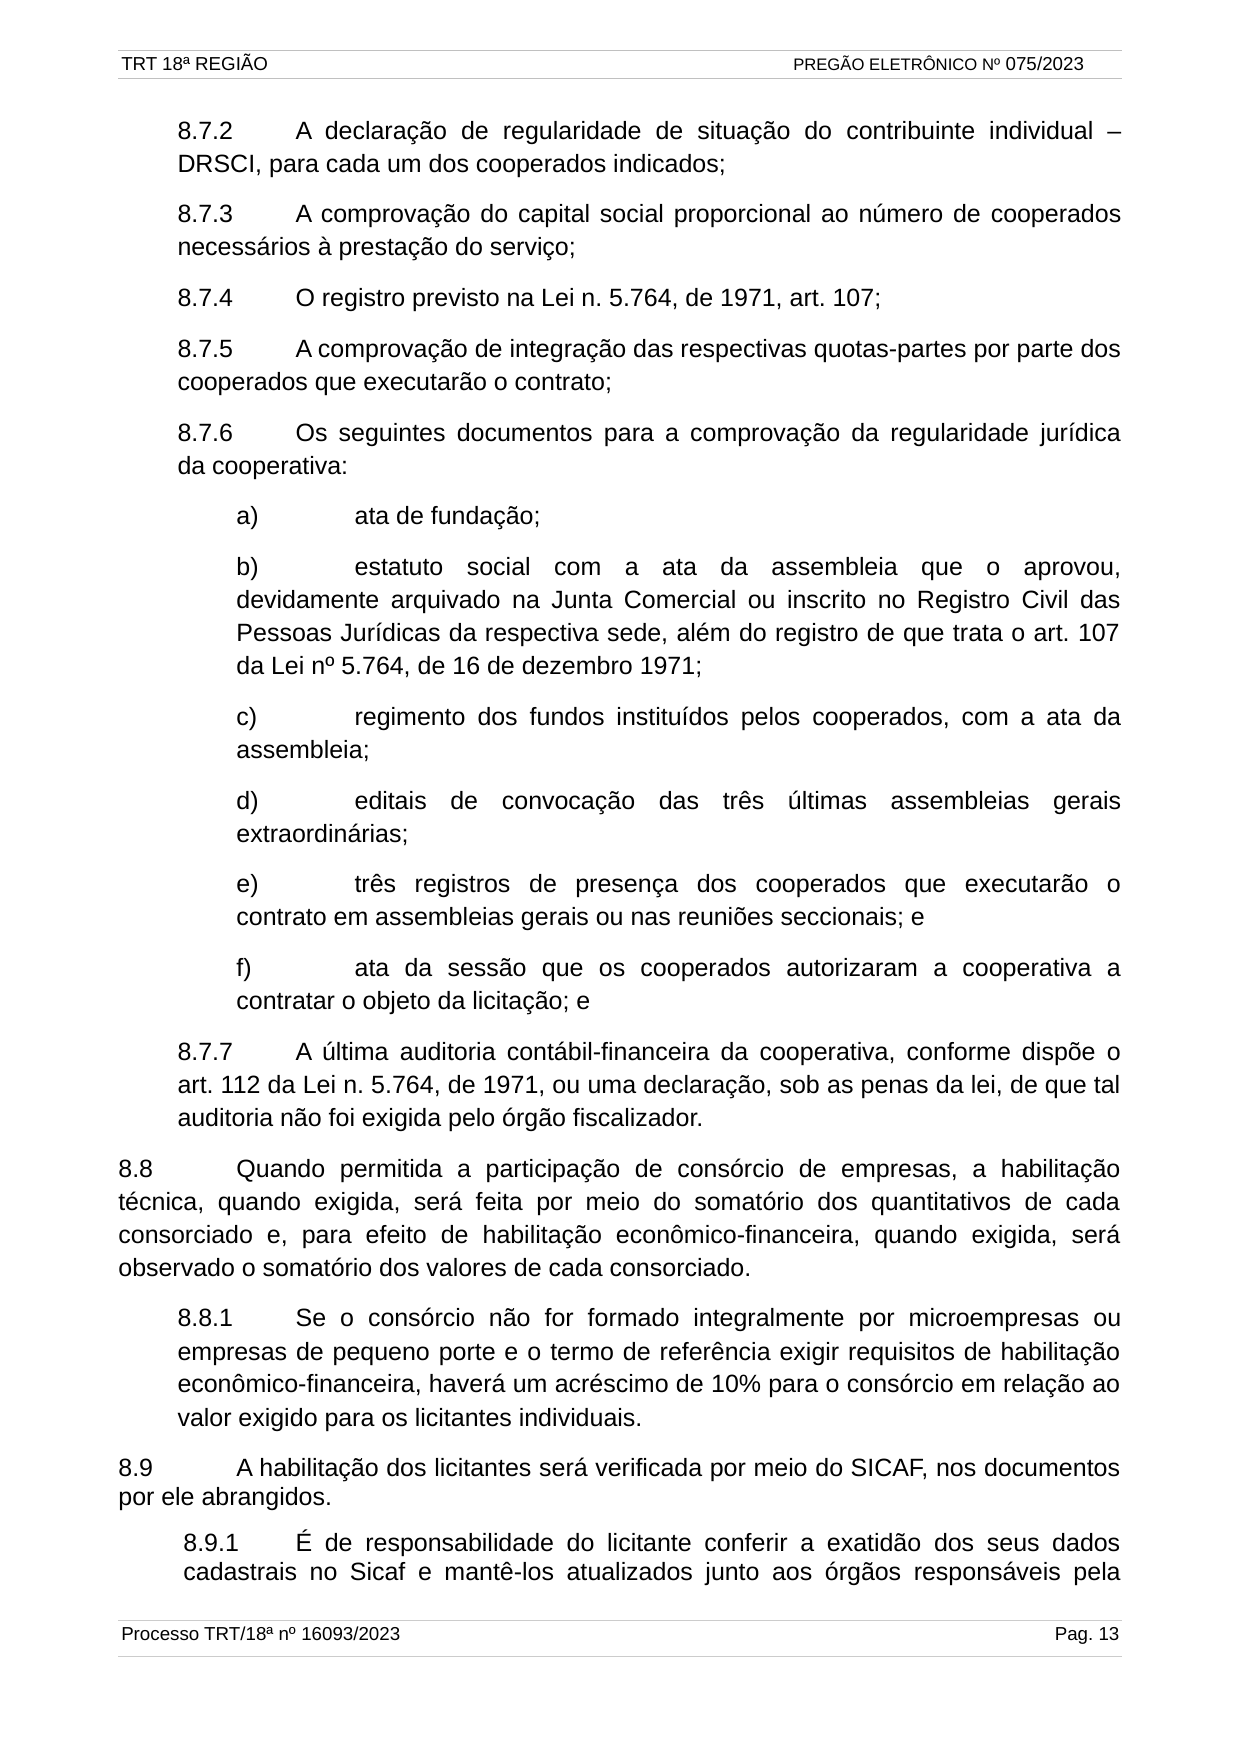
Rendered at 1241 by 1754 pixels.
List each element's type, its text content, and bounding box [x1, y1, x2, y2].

text d) editais de convocação das três últimas assembleias gerais extraordinárias; [236, 786, 1122, 847]
text a) ata de fundação; [236, 501, 1122, 530]
text 8.7.4 O registro previsto na Lei n. 5.764, de 1971, art. 107; [177, 283, 1122, 312]
text 8.8 Quando permitida a participação de consórcio de empresas, a habilitação técnica, quando exigida, será feita por meio do somatório dos quantitativos de cada consorciado e, para efeito de habilitação econômico-financeira, quando exigida, será observado o somatório dos valores de cada consorciado. [118, 1154, 1122, 1281]
text e) três registros de presença dos cooperados que executarão o contrato em assembleias gerais ou nas reuniões seccionais; e [236, 869, 1122, 931]
text 8.7.2 A declaração de regularidade de situação do contribuinte individual – DRSCI, para cada um dos cooperados indicados; [177, 116, 1122, 177]
text 8.9 A habilitação dos licitantes será verificada por meio do SICAF, nos documentos por ele abrangidos. [118, 1453, 1122, 1511]
text 8.9.1 É de responsabilidade do licitante conferir a exatidão dos seus dados cadastrais no Sicaf e mantê-los atualizados junto aos órgãos responsáveis pela [183, 1528, 1122, 1586]
text b) estatuto social com a ata da assembleia que o aprovou, devidamente arquivado na Junta Comercial ou inscrito no Registro Civil das Pessoas Jurídicas da respectiva sede, além do registro de que trata o art. 107 da Lei nº 5.764, de 16 de dezembro 1971; [236, 552, 1122, 680]
text 8.7.7 A última auditoria contábil-financeira da cooperativa, conforme dispõe o art. 112 da Lei n. 5.764, de 1971, ou uma declaração, sob as penas da lei, de que tal auditoria não foi exigida pelo órgão fiscalizador. [177, 1037, 1122, 1132]
text 8.7.5 A comprovação de integração das respectivas quotas-partes por parte dos cooperados que executarão o contrato; [177, 334, 1122, 396]
text c) regimento dos fundos instituídos pelos cooperados, com a ata da assembleia; [236, 702, 1122, 764]
text 8.7.6 Os seguintes documentos para a comprovação da regularidade jurídica da cooperativa: [177, 418, 1122, 479]
text 8.8.1 Se o consórcio não for formado integralmente por microempresas ou empresas de pequeno porte e o termo de referência exigir requisitos de habilitação econômico-financeira, haverá um acréscimo de 10% para o consórcio em relação ao valor exigido para os licitantes individuais. [177, 1303, 1122, 1431]
text f) ata da sessão que os cooperados autorizaram a cooperativa a contratar o objeto da licitação; e [236, 953, 1122, 1015]
text 8.7.3 A comprovação do capital social proporcional ao número de cooperados necessários à prestação do serviço; [177, 199, 1122, 261]
